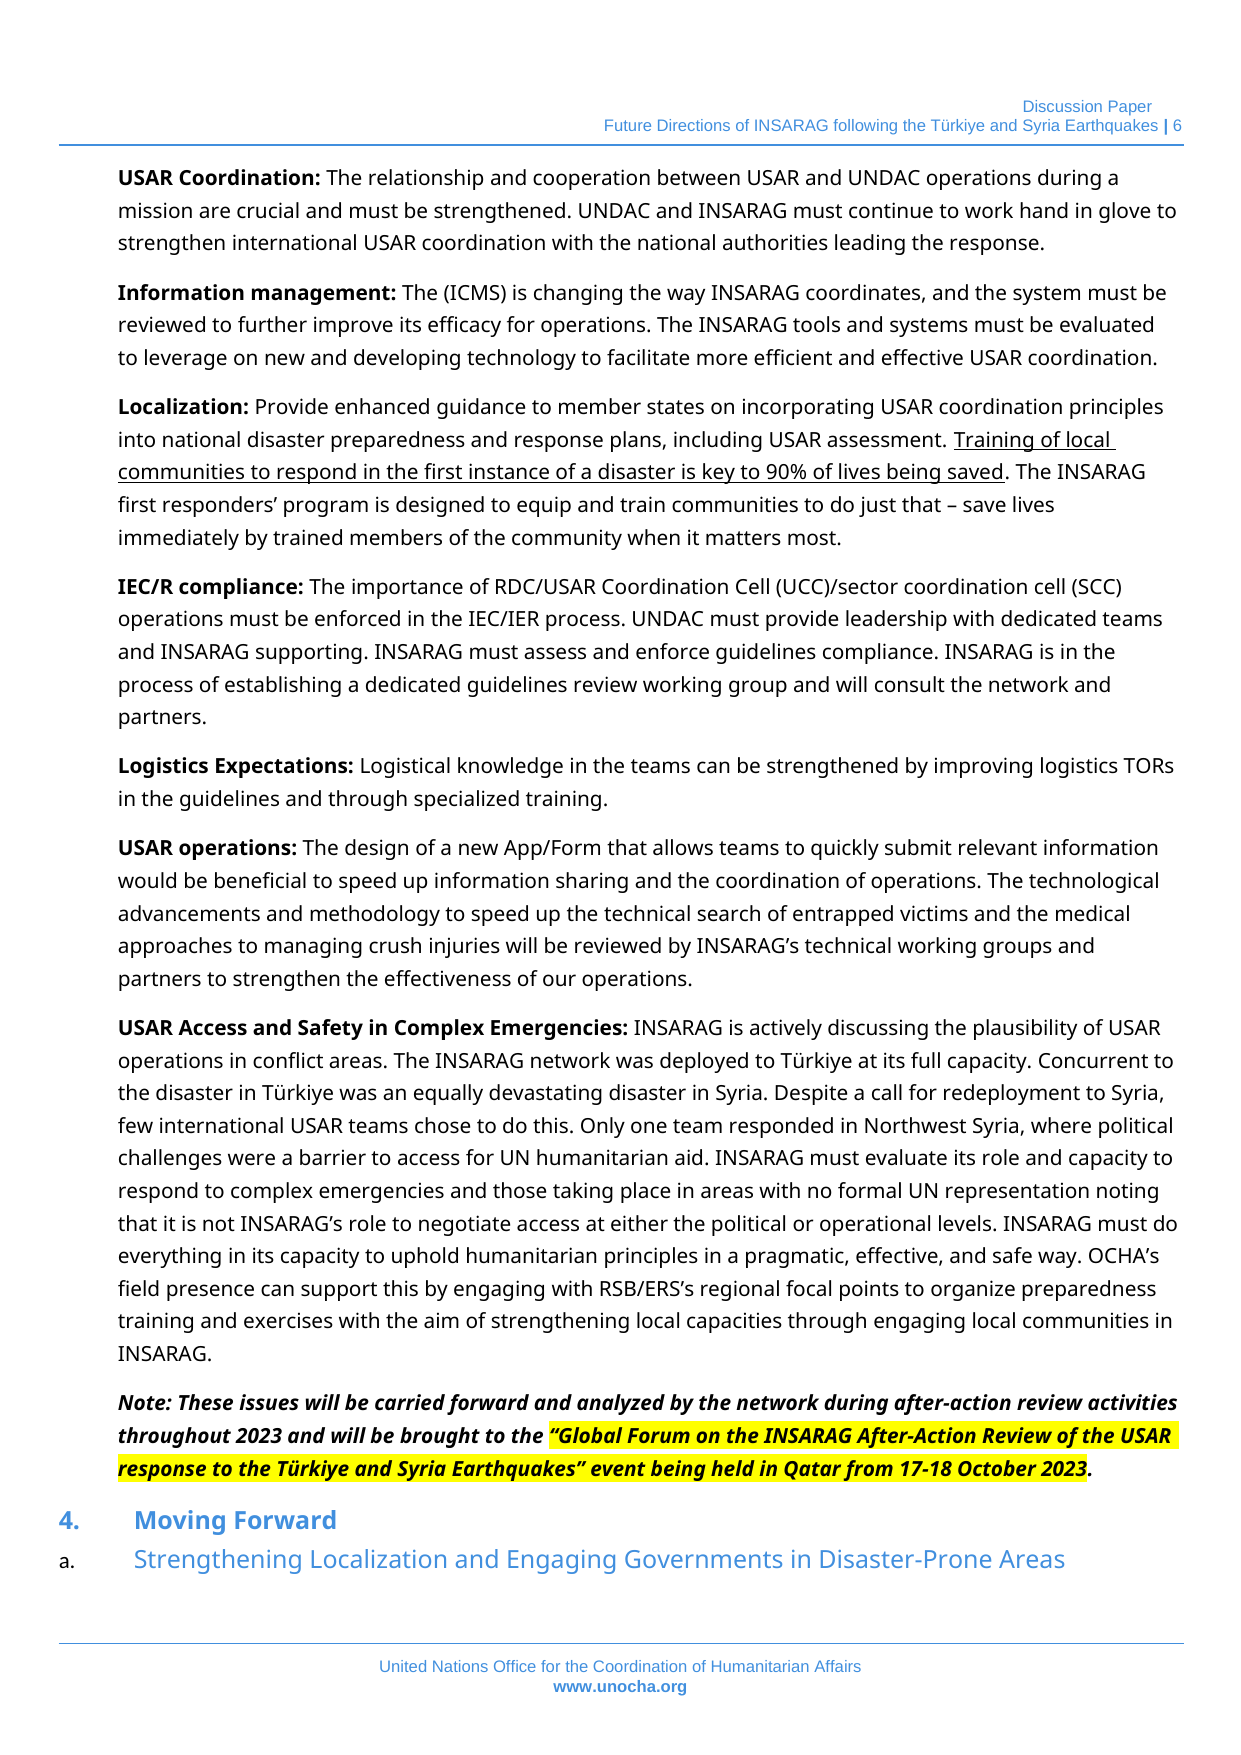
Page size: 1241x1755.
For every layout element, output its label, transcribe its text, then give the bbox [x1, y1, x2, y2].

list Strengthening Localization and Engaging Governments in Disaster-Prone Areas [58, 1542, 1181, 1576]
text USAR operations: The design of a new App/Form that allows teams to quickly submit relevant information would be beneficial to speed up information sharing and the coordination of operations. The technological advancements and methodology to speed up the technical search of entrapped victims and the medical approaches to managing crush injuries will be reviewed by INSARAG’s technical working groups and partners to strengthen the effectiveness of our operations. [118, 833, 1181, 992]
text Information management: The (ICMS) is changing the way INSARAG coordinates, and the system must be reviewed to further improve its efficacy for operations. The INSARAG tools and systems must be evaluated to leverage on new and developing technology to facilitate more efficient and effective USAR coordination. [118, 278, 1181, 371]
text Logistics Expectations: Logistical knowledge in the teams can be strengthened by improving logistics TORs in the guidelines and through specialized training. [118, 752, 1181, 813]
list Moving Forward [58, 1503, 1181, 1537]
text USAR Access and Safety in Complex Emergencies: INSARAG is actively discussing the plausibility of USAR operations in conflict areas. The INSARAG network was deployed to Türkiye at its full capacity. Concurrent to the disaster in Türkiye was an equally devastating disaster in Syria. Despite a call for redeployment to Syria, few international USAR teams chose to do this. Only one team responded in Northwest Syria, where political challenges were a barrier to access for UN humanitarian aid. INSARAG must evaluate its role and capacity to respond to complex emergencies and those taking place in areas with no formal UN representation noting that it is not INSARAG’s role to negotiate access at either the political or operational levels. INSARAG must do everything in its capacity to uphold humanitarian principles in a pragmatic, effective, and safe way. OCHA’s field presence can support this by engaging with RSB/ERS’s regional focal points to organize preparedness training and exercises with the aim of strengthening local capacities through engaging local communities in INSARAG. [118, 1013, 1181, 1368]
text USAR Coordination: The relationship and cooperation between USAR and UNDAC operations during a mission are crucial and must be strengthened. UNDAC and INSARAG must continue to work hand in glove to strengthen international USAR coordination with the national authorities leading the response. [118, 163, 1181, 257]
text IEC/R compliance: The importance of RDC/USAR Coordination Cell (UCC)/sector coordination cell (SCC) operations must be enforced in the IEC/IER process. UNDAC must provide leadership with dedicated teams and INSARAG supporting. INSARAG must assess and enforce guidelines compliance. INSARAG is in the process of establishing a dedicated guidelines review working group and will consult the network and partners. [118, 572, 1181, 731]
text Localization: Provide enhanced guidance to member states on incorporating USAR coordination principles into national disaster preparedness and response plans, including USAR assessment. Training of local communities to respond in the first instance of a disaster is key to 90% of lives being saved. The INSARAG first responders’ program is designed to equip and train communities to do just that – save lives immediately by trained members of the community when it matters most. [118, 392, 1181, 551]
text Note: These issues will be carried forward and analyzed by the network during after-action review activities throughout 2023 and will be brought to the “Global Forum on the INSARAG After-Action Review of the USAR response to the Türkiye and Syria Earthquakes” event being held in Qatar from 17-18 October 2023. [118, 1388, 1181, 1482]
